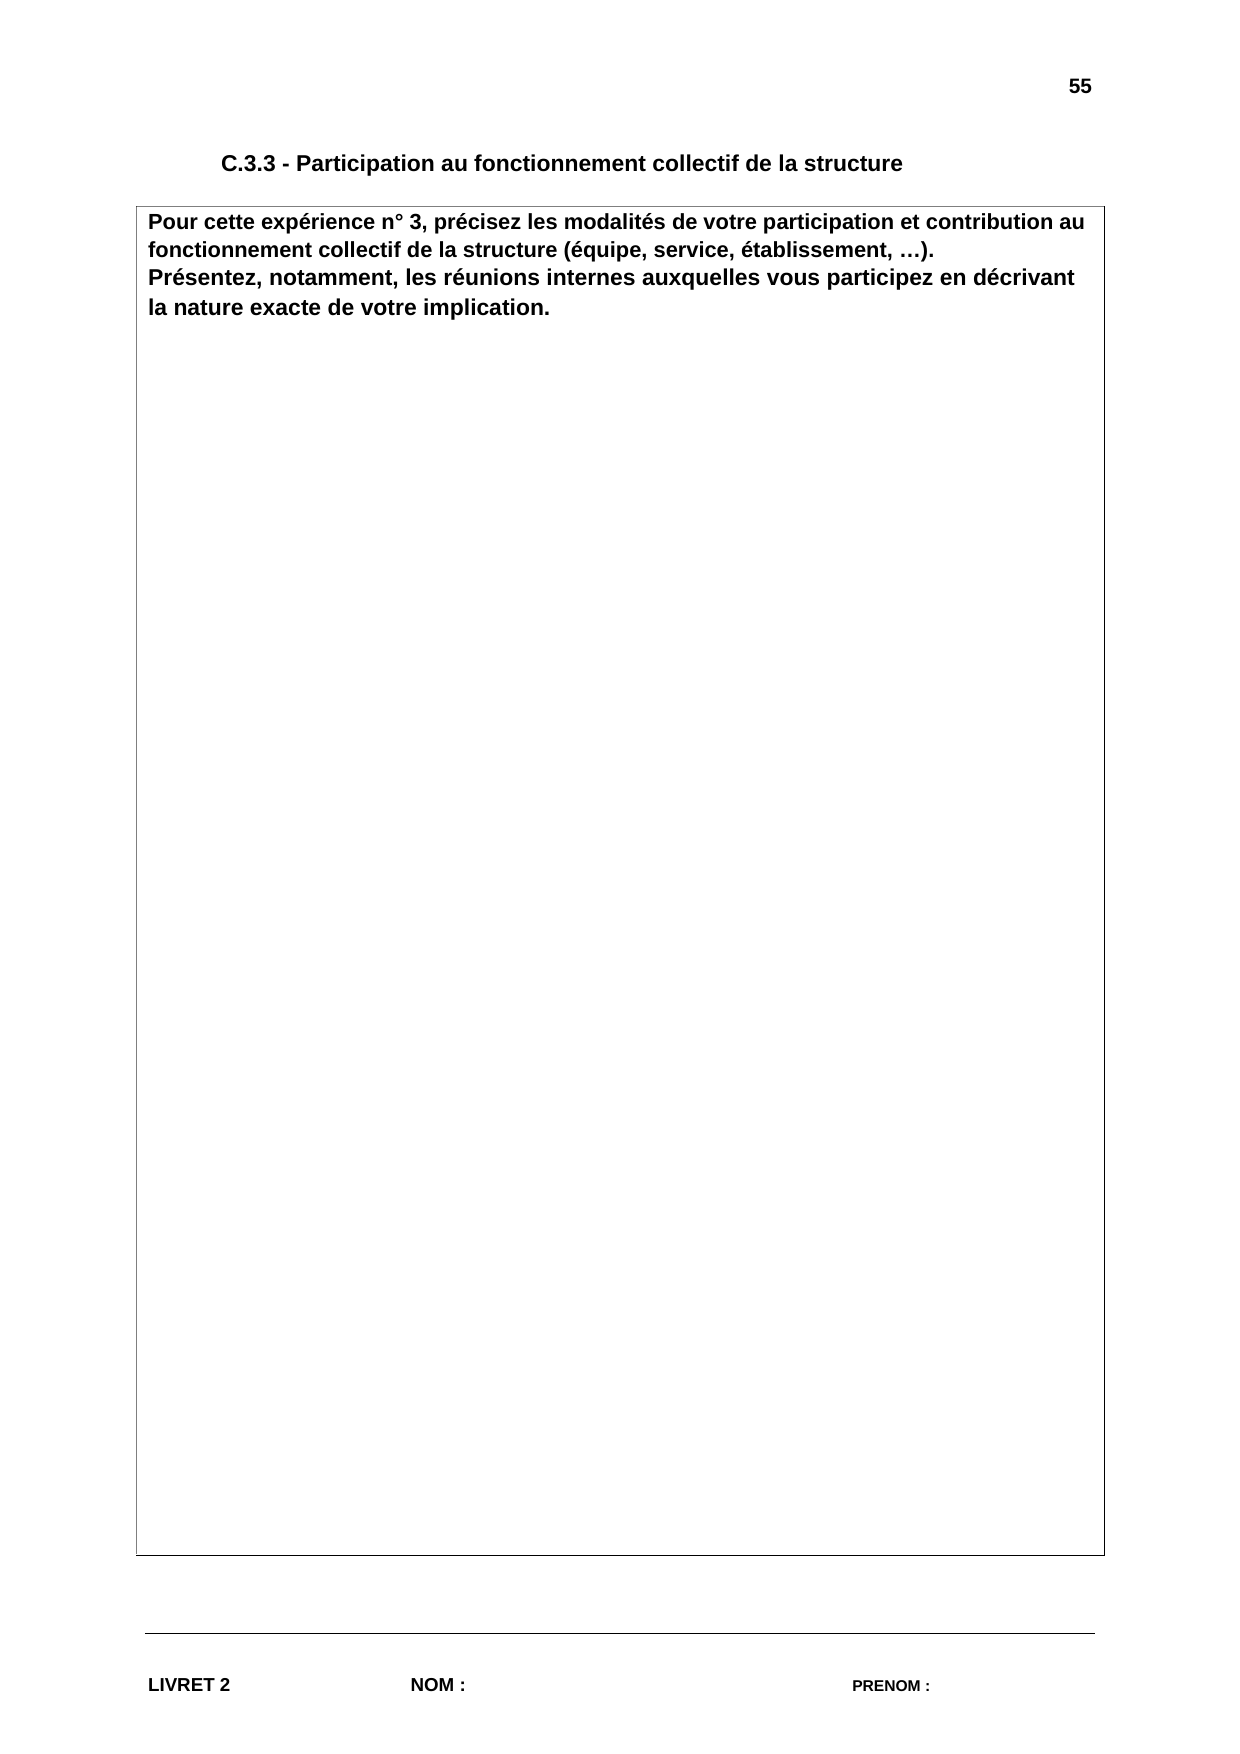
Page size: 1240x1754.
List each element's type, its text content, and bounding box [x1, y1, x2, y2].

text 55 [1069, 74, 1093, 98]
text C.3.3 - Participation au fonctionnement collectif de la structure [221, 149, 1093, 176]
text LIVRET 2 NOM : PRENOM : [148, 1672, 1093, 1696]
